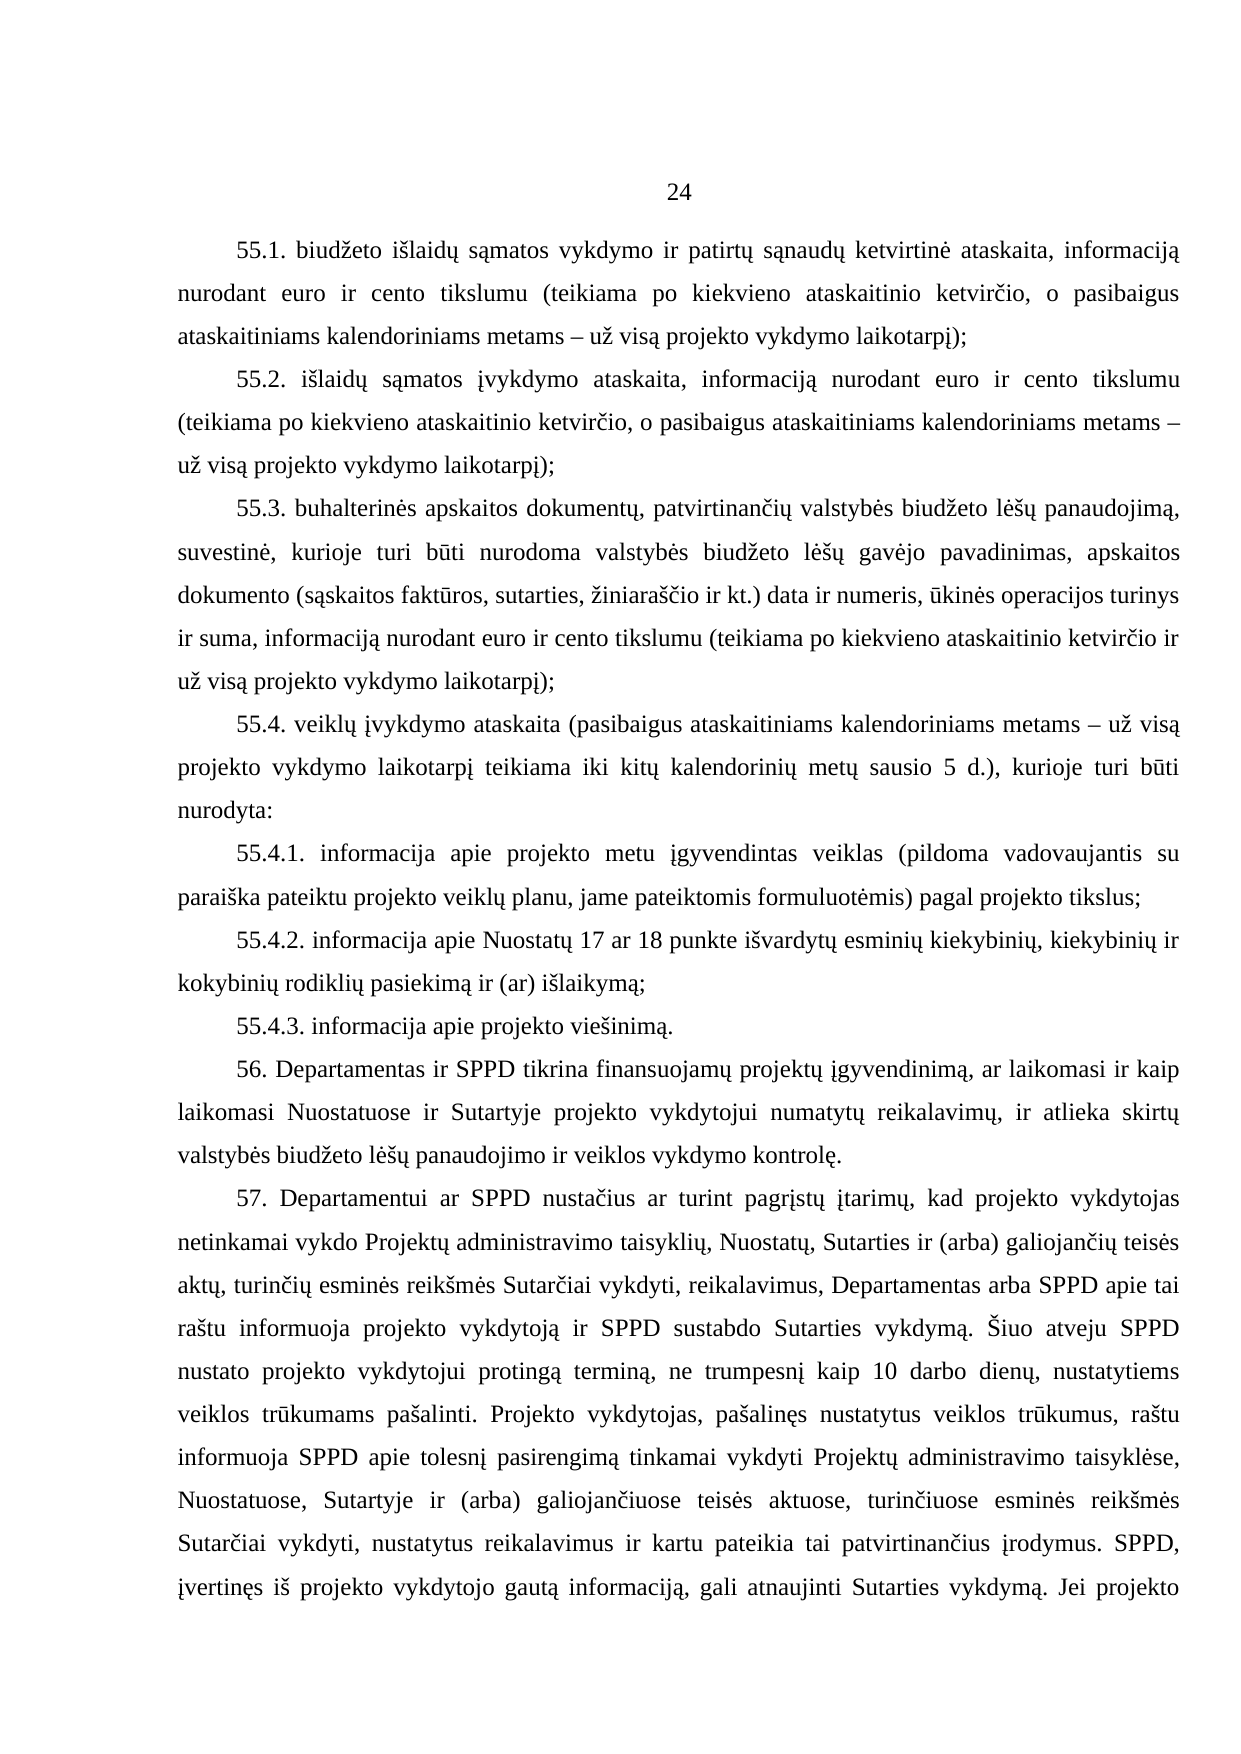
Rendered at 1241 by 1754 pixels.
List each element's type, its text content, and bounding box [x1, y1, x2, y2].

text 55.4.1. informacija apie projekto metu įgyvendintas veiklas (pildoma vadovaujantis su paraiška pateiktu projekto veiklų planu, jame pateiktomis formuluotėmis) pagal projekto tikslus; [177, 838, 1181, 910]
text 55.2. išlaidų sąmatos įvykdymo ataskaita, informaciją nurodant euro ir cento tikslumu (teikiama po kiekvieno ataskaitinio ketvirčio, o pasibaigus ataskaitiniams kalendoriniams metams – už visą projekto vykdymo laikotarpį); [177, 364, 1181, 479]
text 56. Departamentas ir SPPD tikrina finansuojamų projektų įgyvendinimą, ar laikomasi ir kaip laikomasi Nuostatuose ir Sutartyje projekto vykdytojui numatytų reikalavimų, ir atlieka skirtų valstybės biudžeto lėšų panaudojimo ir veiklos vykdymo kontrolę. [177, 1054, 1181, 1169]
text 55.3. buhalterinės apskaitos dokumentų, patvirtinančių valstybės biudžeto lėšų panaudojimą, suvestinė, kurioje turi būti nurodoma valstybės biudžeto lėšų gavėjo pavadinimas, apskaitos dokumento (sąskaitos faktūros, sutarties, žiniaraščio ir kt.) data ir numeris, ūkinės operacijos turinys ir suma, informaciją nurodant euro ir cento tikslumu (teikiama po kiekvieno ataskaitinio ketvirčio ir už visą projekto vykdymo laikotarpį); [177, 493, 1181, 695]
text 55.1. biudžeto išlaidų sąmatos vykdymo ir patirtų sąnaudų ketvirtinė ataskaita, informaciją nurodant euro ir cento tikslumu (teikiama po kiekvieno ataskaitinio ketvirčio, o pasibaigus ataskaitiniams kalendoriniams metams – už visą projekto vykdymo laikotarpį); [177, 235, 1181, 350]
text 55.4.2. informacija apie Nuostatų 17 ar 18 punkte išvardytų esminių kiekybinių, kiekybinių ir kokybinių rodiklių pasiekimą ir (ar) išlaikymą; [177, 925, 1181, 997]
text 57. Departamentui ar SPPD nustačius ar turint pagrįstų įtarimų, kad projekto vykdytojas netinkamai vykdo Projektų administravimo taisyklių, Nuostatų, Sutarties ir (arba) galiojančių teisės aktų, turinčių esminės reikšmės Sutarčiai vykdyti, reikalavimus, Departamentas arba SPPD apie tai raštu informuoja projekto vykdytoją ir SPPD sustabdo Sutarties vykdymą. Šiuo atveju SPPD nustato projekto vykdytojui protingą terminą, ne trumpesnį kaip 10 darbo dienų, nustatytiems veiklos trūkumams pašalinti. Projekto vykdytojas, pašalinęs nustatytus veiklos trūkumus, raštu informuoja SPPD apie tolesnį pasirengimą tinkamai vykdyti Projektų administravimo taisyklėse, Nuostatuose, Sutartyje ir (arba) galiojančiuose teisės aktuose, turinčiuose esminės reikšmės Sutarčiai vykdyti, nustatytus reikalavimus ir kartu pateikia tai patvirtinančius įrodymus. SPPD, įvertinęs iš projekto vykdytojo gautą informaciją, gali atnaujinti Sutarties vykdymą. Jei projekto [177, 1183, 1181, 1600]
text 55.4. veiklų įvykdymo ataskaita (pasibaigus ataskaitiniams kalendoriniams metams – už visą projekto vykdymo laikotarpį teikiama iki kitų kalendorinių metų sausio 5 d.), kurioje turi būti nurodyta: [177, 709, 1181, 824]
text 55.4.3. informacija apie projekto viešinimą. [177, 1011, 1181, 1040]
